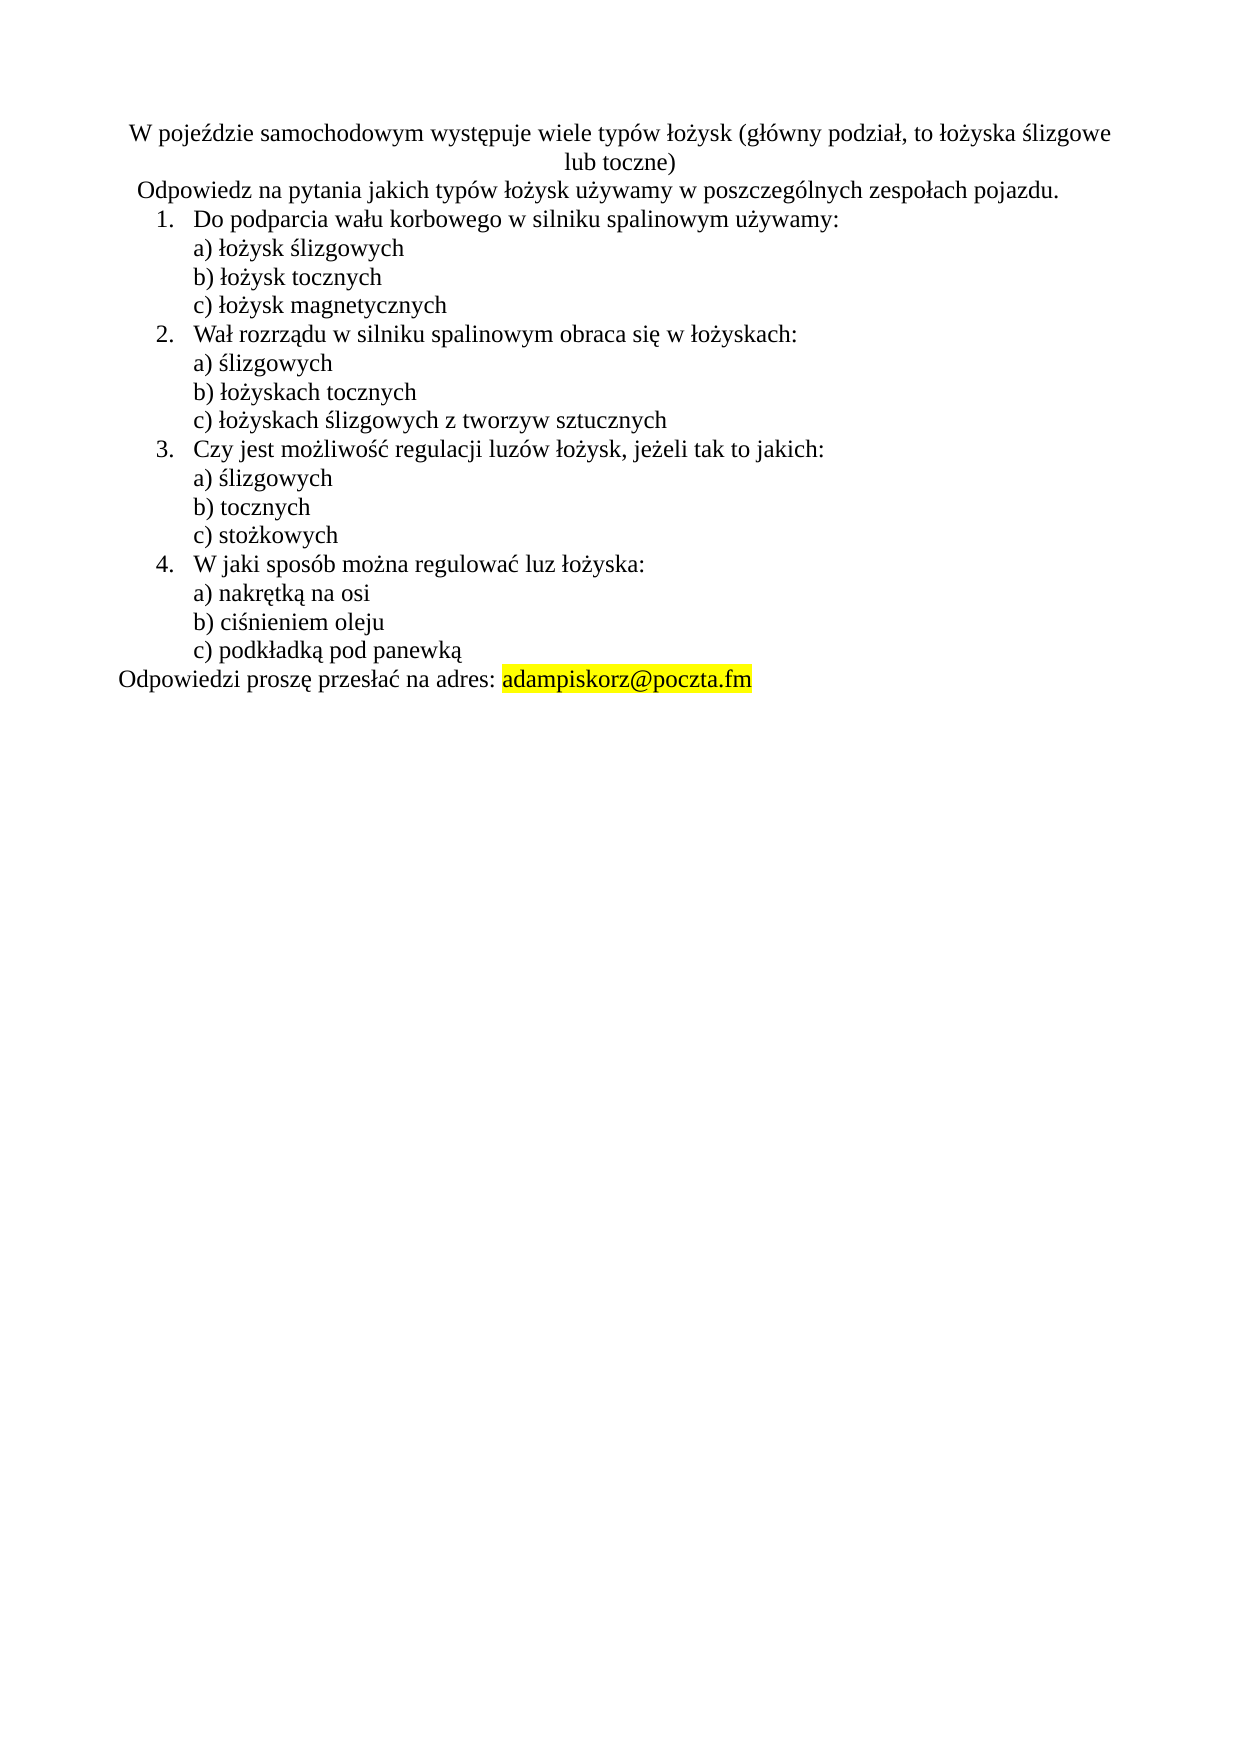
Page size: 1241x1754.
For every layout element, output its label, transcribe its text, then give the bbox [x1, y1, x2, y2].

list a) ślizgowych [156, 463, 1122, 492]
list b) ciśnieniem oleju [156, 607, 1122, 636]
list c) stożkowych [156, 521, 1122, 549]
list a) nakrętką na osi [156, 578, 1122, 607]
list a) ślizgowych [156, 348, 1122, 377]
list a) łożysk ślizgowych [156, 233, 1122, 262]
list b) tocznych [156, 492, 1122, 521]
list c) podkładką pod panewką [156, 636, 1122, 664]
text Odpowiedz na pytania jakich typów łożysk używamy w poszczególnych zespołach pojazdu. [118, 176, 1122, 204]
list Czy jest możliwość regulacji luzów łożysk, jeżeli tak to jakich: [156, 434, 1122, 463]
list Wał rozrządu w silniku spalinowym obraca się w łożyskach: [156, 319, 1122, 348]
list c) łożyskach ślizgowych z tworzyw sztucznych [156, 406, 1122, 434]
list W jaki sposób można regulować luz łożyska: [156, 549, 1122, 578]
list b) łożysk tocznych [156, 262, 1122, 291]
text Odpowiedzi proszę przesłać na adres: adampiskorz@poczta.fm [118, 664, 1122, 693]
list b) łożyskach tocznych [156, 377, 1122, 406]
list c) łożysk magnetycznych [156, 291, 1122, 319]
text W pojeździe samochodowym występuje wiele typów łożysk (główny podział, to łożyska ślizgowe lub toczne) [118, 118, 1122, 176]
list Do podparcia wału korbowego w silniku spalinowym używamy: [156, 204, 1122, 233]
